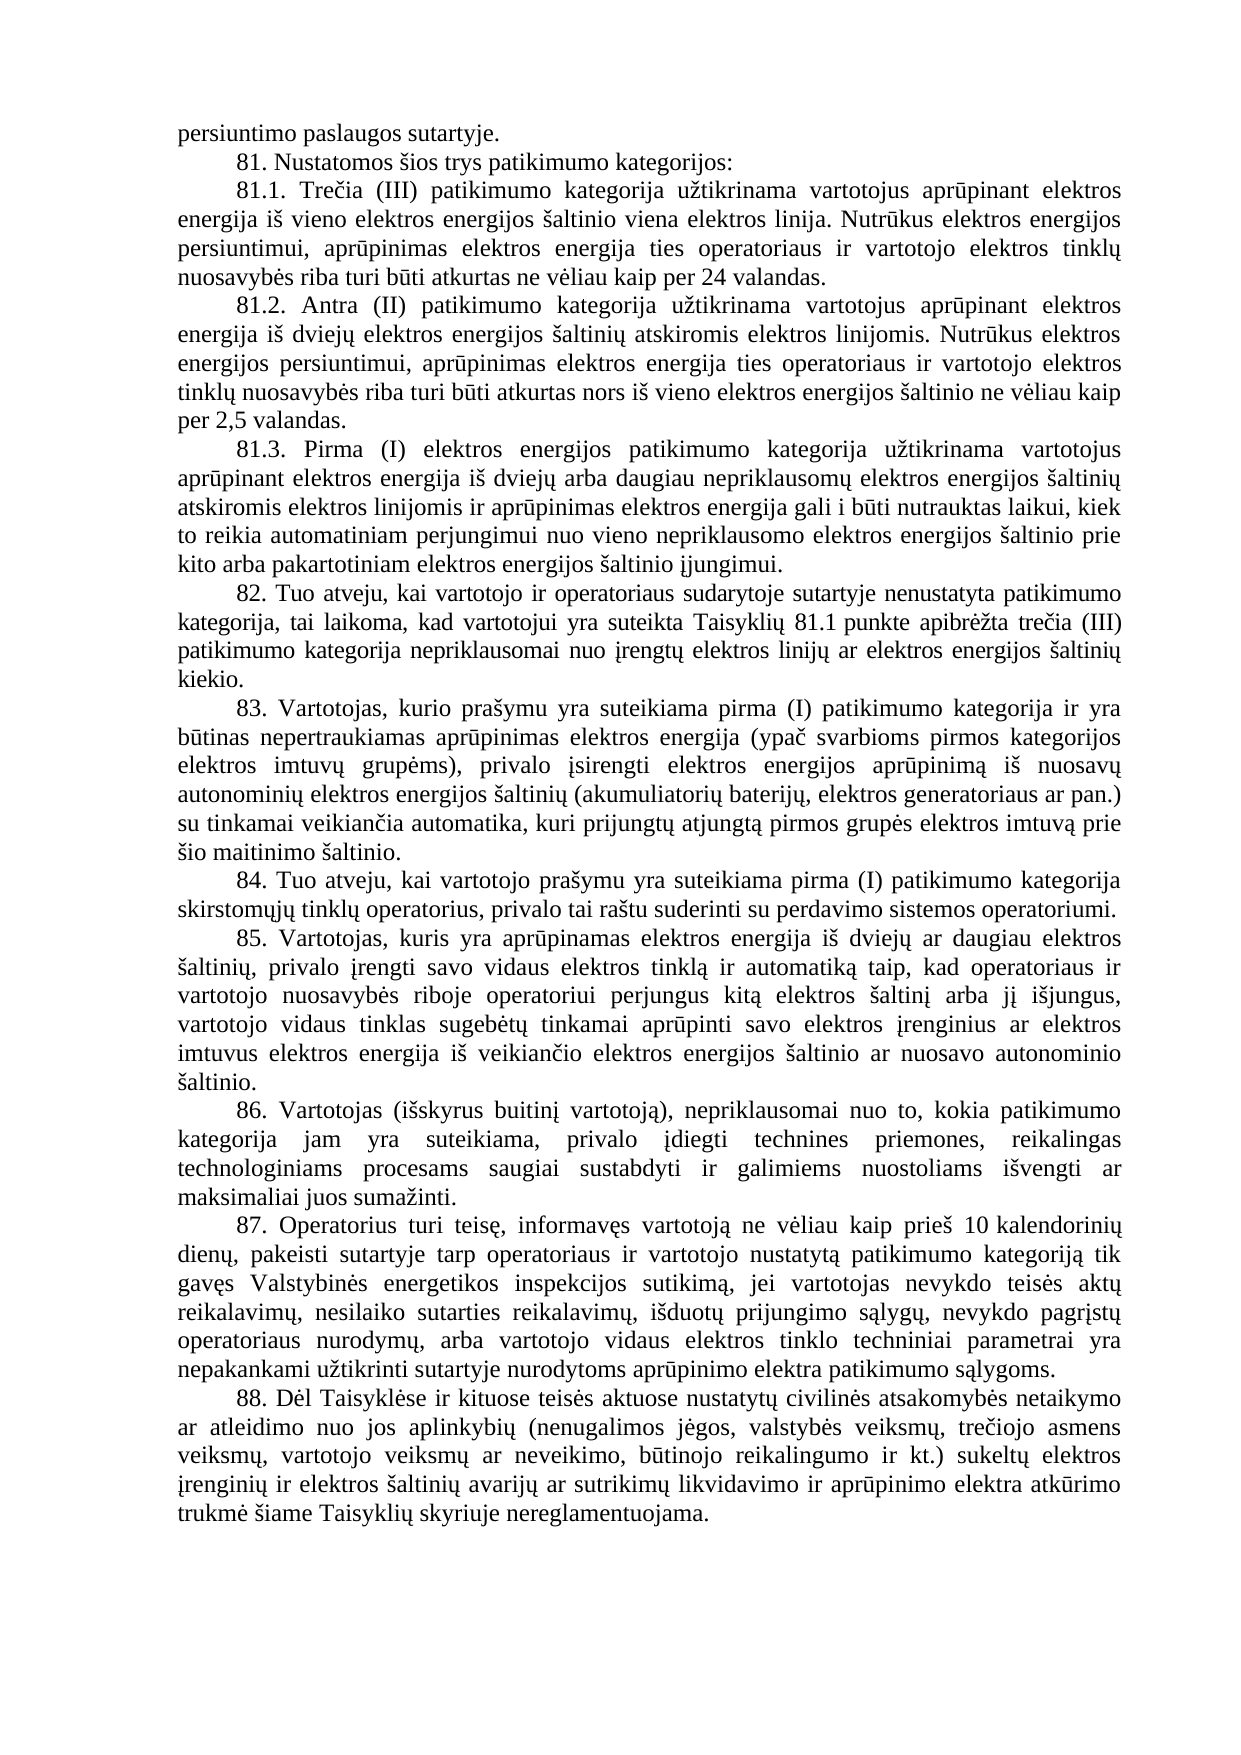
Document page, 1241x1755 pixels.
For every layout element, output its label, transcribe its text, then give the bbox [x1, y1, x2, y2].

text persiuntimo paslaugos sutartyje. [177, 118, 1122, 147]
text 88. Dėl Taisyklėse ir kituose teisės aktuose nustatytų civilinės atsakomybės netaikymo ar atleidimo nuo jos aplinkybių (nenugalimos jėgos, valstybės veiksmų, trečiojo asmens veiksmų, vartotojo veiksmų ar neveikimo, būtinojo reikalingumo ir kt.) sukeltų elektros įrenginių ir elektros šaltinių avarijų ar sutrikimų likvidavimo ir aprūpinimo elektra atkūrimo trukmė šiame Taisyklių skyriuje nereglamentuojama. [177, 1383, 1122, 1527]
text 81.2. Antra (II) patikimumo kategorija užtikrinama vartotojus aprūpinant elektros energija iš dviejų elektros energijos šaltinių atskiromis elektros linijomis. Nutrūkus elektros energijos persiuntimui, aprūpinimas elektros energija ties operatoriaus ir vartotojo elektros tinklų nuosavybės riba turi būti atkurtas nors iš vieno elektros energijos šaltinio ne vėliau kaip per 2,5 valandas. [177, 291, 1122, 434]
text 81. Nustatomos šios trys patikimumo kategorijos: [177, 147, 1122, 176]
text 81.3. Pirma (I) elektros energijos patikimumo kategorija užtikrinama vartotojus aprūpinant elektros energija iš dviejų arba daugiau nepriklausomų elektros energijos šaltinių atskiromis elektros linijomis ir aprūpinimas elektros energija gali i būti nutrauktas laikui, kiek to reikia automatiniam perjungimui nuo vieno nepriklausomo elektros energijos šaltinio prie kito arba pakartotiniam elektros energijos šaltinio įjungimui. [177, 434, 1122, 578]
text 87. Operatorius turi teisę, informavęs vartotoją ne vėliau kaip prieš 10 kalendorinių dienų, pakeisti sutartyje tarp operatoriaus ir vartotojo nustatytą patikimumo kategoriją tik gavęs Valstybinės energetikos inspekcijos sutikimą, jei vartotojas nevykdo teisės aktų reikalavimų, nesilaiko sutarties reikalavimų, išduotų prijungimo sąlygų, nevykdo pagrįstų operatoriaus nurodymų, arba vartotojo vidaus elektros tinklo techniniai parametrai yra nepakankami užtikrinti sutartyje nurodytoms aprūpinimo elektra patikimumo sąlygoms. [177, 1211, 1122, 1383]
text 84. Tuo atveju, kai vartotojo prašymu yra suteikiama pirma (I) patikimumo kategorija skirstomųjų tinklų operatorius, privalo tai raštu suderinti su perdavimo sistemos operatoriumi. [177, 866, 1122, 923]
text 85. Vartotojas, kuris yra aprūpinamas elektros energija iš dviejų ar daugiau elektros šaltinių, privalo įrengti savo vidaus elektros tinklą ir automatiką taip, kad operatoriaus ir vartotojo nuosavybės riboje operatoriui perjungus kitą elektros šaltinį arba jį išjungus, vartotojo vidaus tinklas sugebėtų tinkamai aprūpinti savo elektros įrenginius ar elektros imtuvus elektros energija iš veikiančio elektros energijos šaltinio ar nuosavo autonominio šaltinio. [177, 923, 1122, 1096]
text 81.1. Trečia (III) patikimumo kategorija užtikrinama vartotojus aprūpinant elektros energija iš vieno elektros energijos šaltinio viena elektros linija. Nutrūkus elektros energijos persiuntimui, aprūpinimas elektros energija ties operatoriaus ir vartotojo elektros tinklų nuosavybės riba turi būti atkurtas ne vėliau kaip per 24 valandas. [177, 176, 1122, 291]
text 82. Tuo atveju, kai vartotojo ir operatoriaus sudarytoje sutartyje nenustatyta patikimumo kategorija, tai laikoma, kad vartotojui yra suteikta Taisyklių 81.1 punkte apibrėžta trečia (III) patikimumo kategorija nepriklausomai nuo įrengtų elektros linijų ar elektros energijos šaltinių kiekio. [177, 578, 1122, 693]
text 83. Vartotojas, kurio prašymu yra suteikiama pirma (I) patikimumo kategorija ir yra būtinas nepertraukiamas aprūpinimas elektros energija (ypač svarbioms pirmos kategorijos elektros imtuvų grupėms), privalo įsirengti elektros energijos aprūpinimą iš nuosavų autonominių elektros energijos šaltinių (akumuliatorių baterijų, elektros generatoriaus ar pan.) su tinkamai veikiančia automatika, kuri prijungtų atjungtą pirmos grupės elektros imtuvą prie šio maitinimo šaltinio. [177, 693, 1122, 866]
text 86. Vartotojas (išskyrus buitinį vartotoją), nepriklausomai nuo to, kokia patikimumo kategorija jam yra suteikiama, privalo įdiegti technines priemones, reikalingas technologiniams procesams saugiai sustabdyti ir galimiems nuostoliams išvengti ar maksimaliai juos sumažinti. [177, 1096, 1122, 1211]
